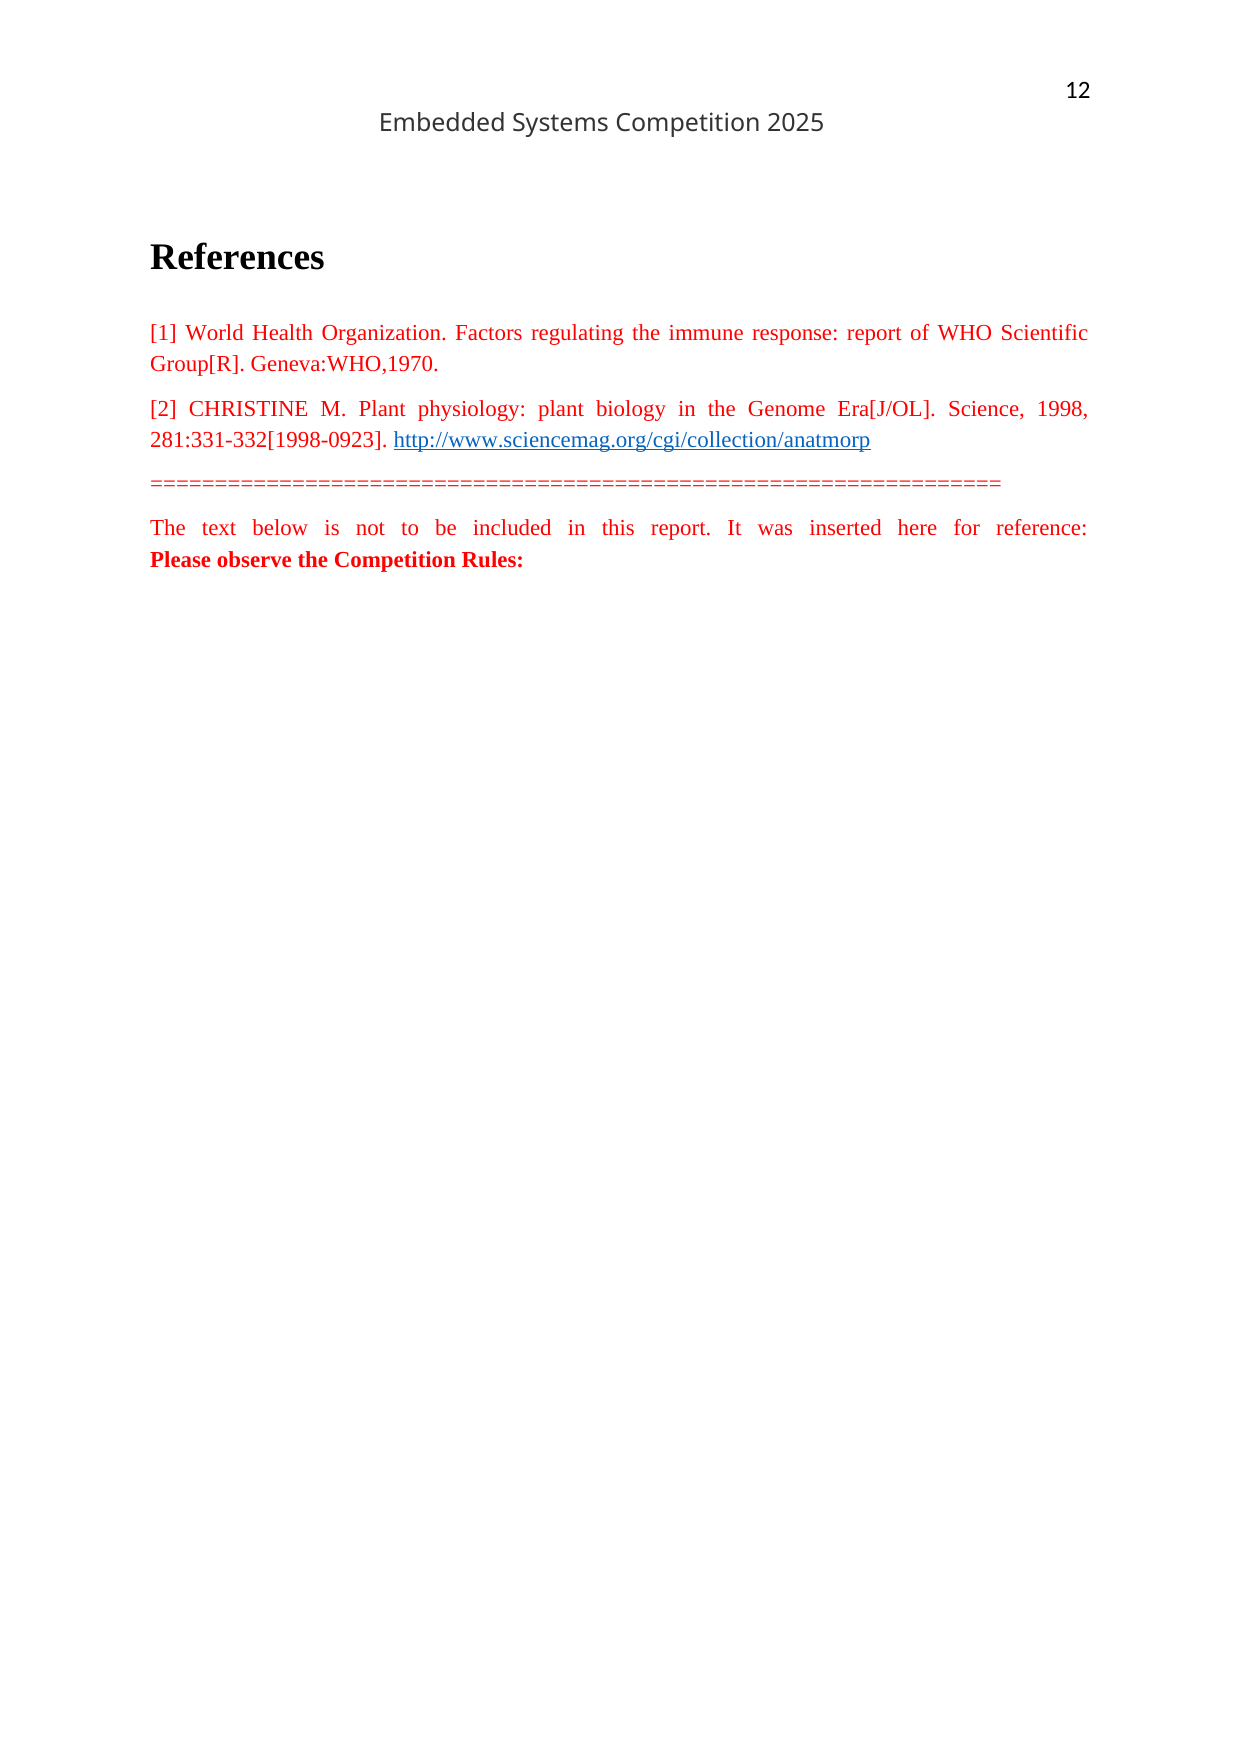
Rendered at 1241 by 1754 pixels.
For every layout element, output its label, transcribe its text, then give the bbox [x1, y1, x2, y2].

text The text below is not to be included in this report. It was inserted here for reference: Please observe the Competition Rules: [150, 514, 1090, 572]
text [2] CHRISTINE M. Plant physiology: plant biology in the Genome Era[J/OL]. Science, 1998, 281:331-332[1998-0923]. http://www.sciencemag.org/cgi/collection/anatmorp [150, 394, 1090, 452]
subtitle References [150, 234, 1090, 278]
text ================================================================== [150, 470, 1090, 497]
text [1] World Health Organization. Factors regulating the immune response: report of WHO Scientific Group[R]. Geneva:WHO,1970. [150, 319, 1090, 377]
